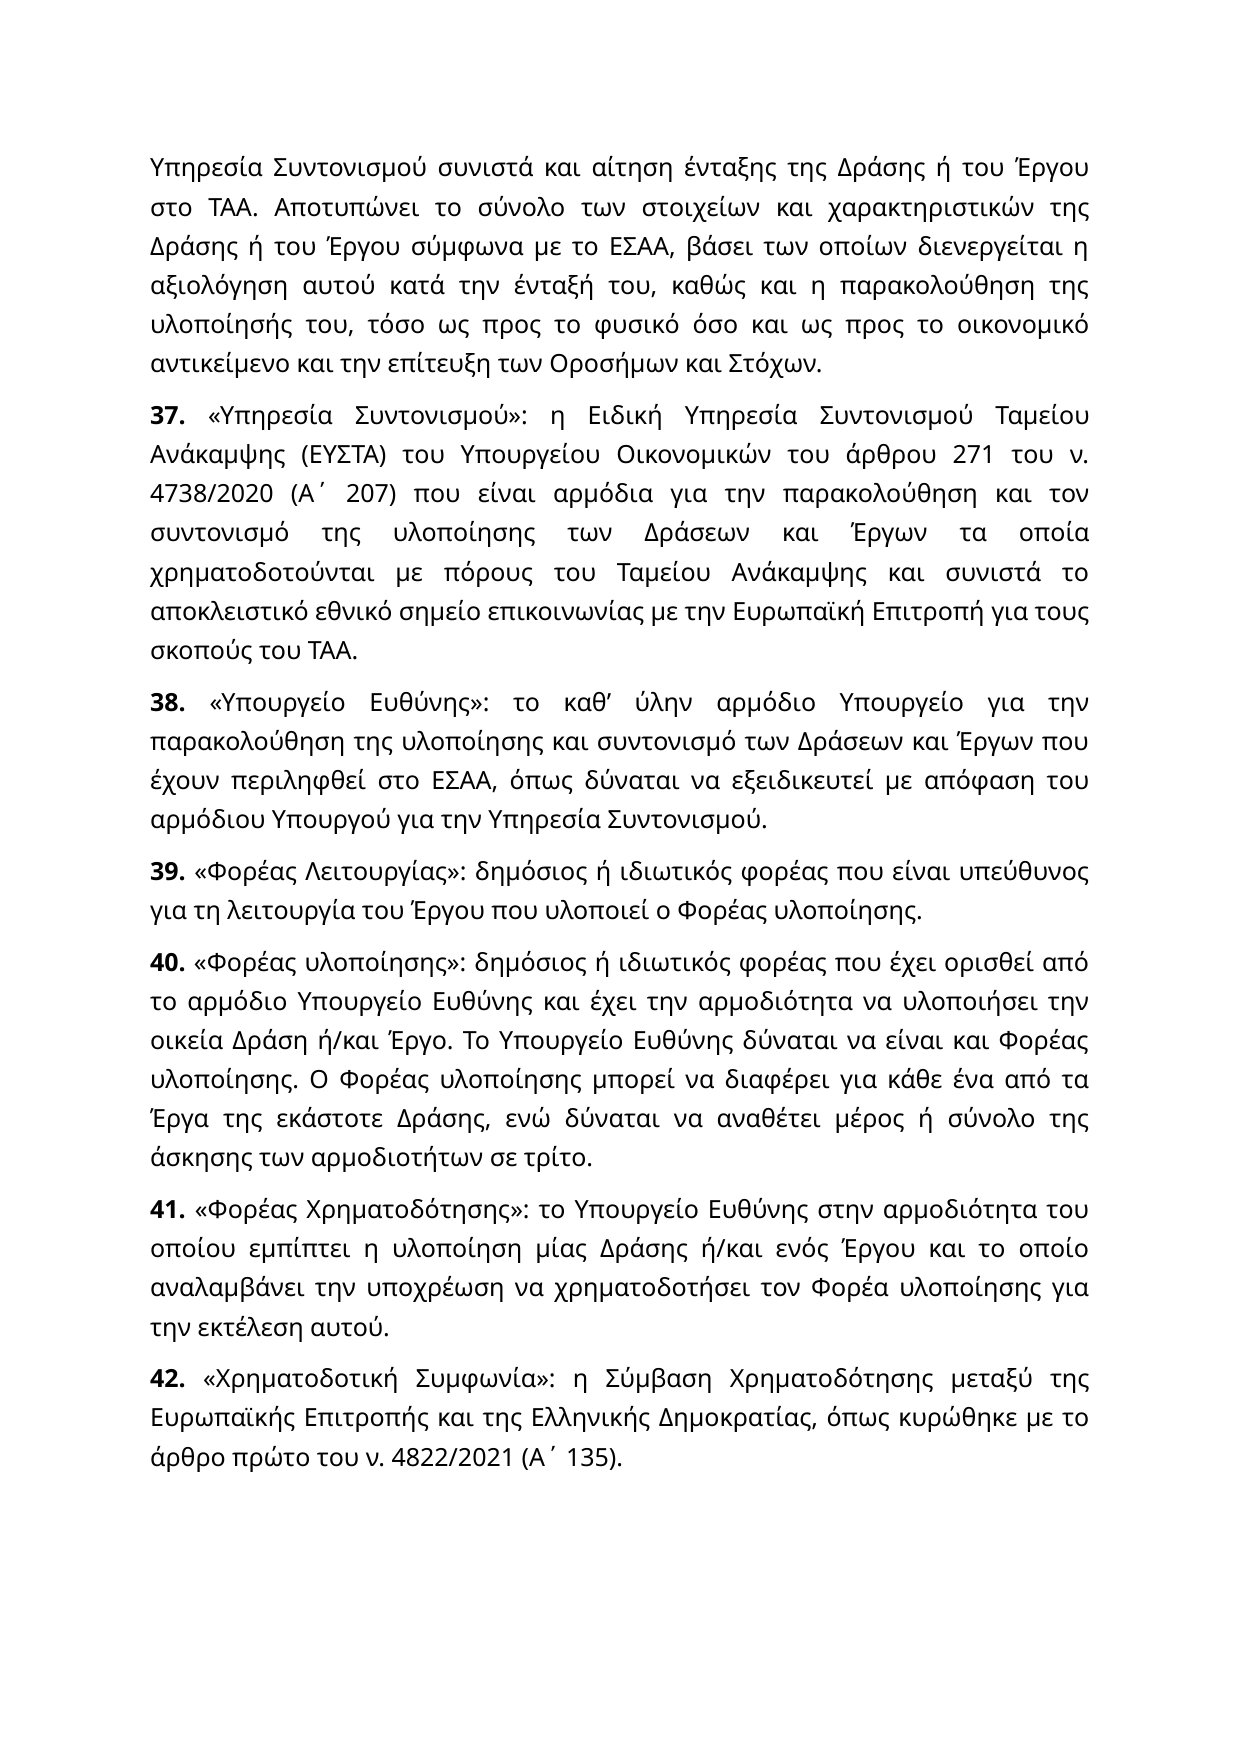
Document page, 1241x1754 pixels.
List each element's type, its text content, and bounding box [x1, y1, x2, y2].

text 42. «Χρηματοδoτική Συμφωνία»: η Σύμβαση Χρηματοδότησης μεταξύ της Ευρωπαϊκής Επιτροπής και της Ελληνικής Δημοκρατίας, όπως κυρώθηκε με το άρθρο πρώτο του ν. 4822/2021 (Α΄ 135). [150, 1361, 1090, 1473]
text 37. «Υπηρεσία Συντονισμού»: η Ειδική Υπηρεσία Συντονισμού Ταμείου Ανάκαμψης (ΕΥΣΤΑ) του Υπουργείου Οικονομικών του άρθρου 271 του ν. 4738/2020 (Α΄ 207) που είναι αρμόδια για την παρακολούθηση και τον συντονισμό της υλοποίησης των Δράσεων και Έργων τα οποία χρηματοδοτούνται με πόρους του Ταμείου Ανάκαμψης και συνιστά το αποκλειστικό εθνικό σημείο επικοινωνίας με την Ευρωπαϊκή Επιτροπή για τους σκοπούς του ΤΑΑ. [150, 397, 1090, 667]
text 38. «Υπουργείο Ευθύνης»: το καθ’ ύλην αρμόδιο Υπουργείο για την παρακολούθηση της υλοποίησης και συντονισμό των Δράσεων και Έργων που έχουν περιληφθεί στο ΕΣΑΑ, όπως δύναται να εξειδικευτεί με απόφαση του αρμόδιου Υπουργού για την Υπηρεσία Συντονισμού. [150, 684, 1090, 836]
text 40. «Φορέας υλοποίησης»: δημόσιος ή ιδιωτικός φορέας που έχει ορισθεί από το αρμόδιο Υπουργείο Ευθύνης και έχει την αρμοδιότητα να υλοποιήσει την οικεία Δράση ή/και Έργο. Το Υπουργείο Ευθύνης δύναται να είναι και Φορέας υλοποίησης. Ο Φορέας υλοποίησης μπορεί να διαφέρει για κάθε ένα από τα Έργα της εκάστοτε Δράσης, ενώ δύναται να αναθέτει μέρος ή σύνολο της άσκησης των αρμοδιοτήτων σε τρίτο. [150, 944, 1090, 1174]
text 41. «Φορέας Χρηματοδότησης»: το Υπουργείο Ευθύνης στην αρμοδιότητα του οποίου εμπίπτει η υλοποίηση μίας Δράσης ή/και ενός Έργου και το οποίο αναλαμβάνει την υποχρέωση να χρηματοδοτήσει τον Φορέα υλοποίησης για την εκτέλεση αυτού. [150, 1192, 1090, 1343]
text Υπηρεσία Συντονισμού συνιστά και αίτηση ένταξης της Δράσης ή του Έργου στο ΤΑΑ. Αποτυπώνει το σύνολο των στοιχείων και χαρακτηριστικών της Δράσης ή του Έργου σύμφωνα με το ΕΣΑΑ, βάσει των οποίων διενεργείται η αξιολόγηση αυτού κατά την ένταξή του, καθώς και η παρακολούθηση της υλοποίησής του, τόσο ως προς το φυσικό όσο και ως προς το οικονομικό αντικείμενο και την επίτευξη των Οροσήμων και Στόχων. [150, 150, 1090, 380]
text 39. «Φορέας Λειτουργίας»: δημόσιος ή ιδιωτικός φορέας που είναι υπεύθυνος για τη λειτουργία του Έργου που υλοποιεί ο Φορέας υλοποίησης. [150, 853, 1090, 927]
